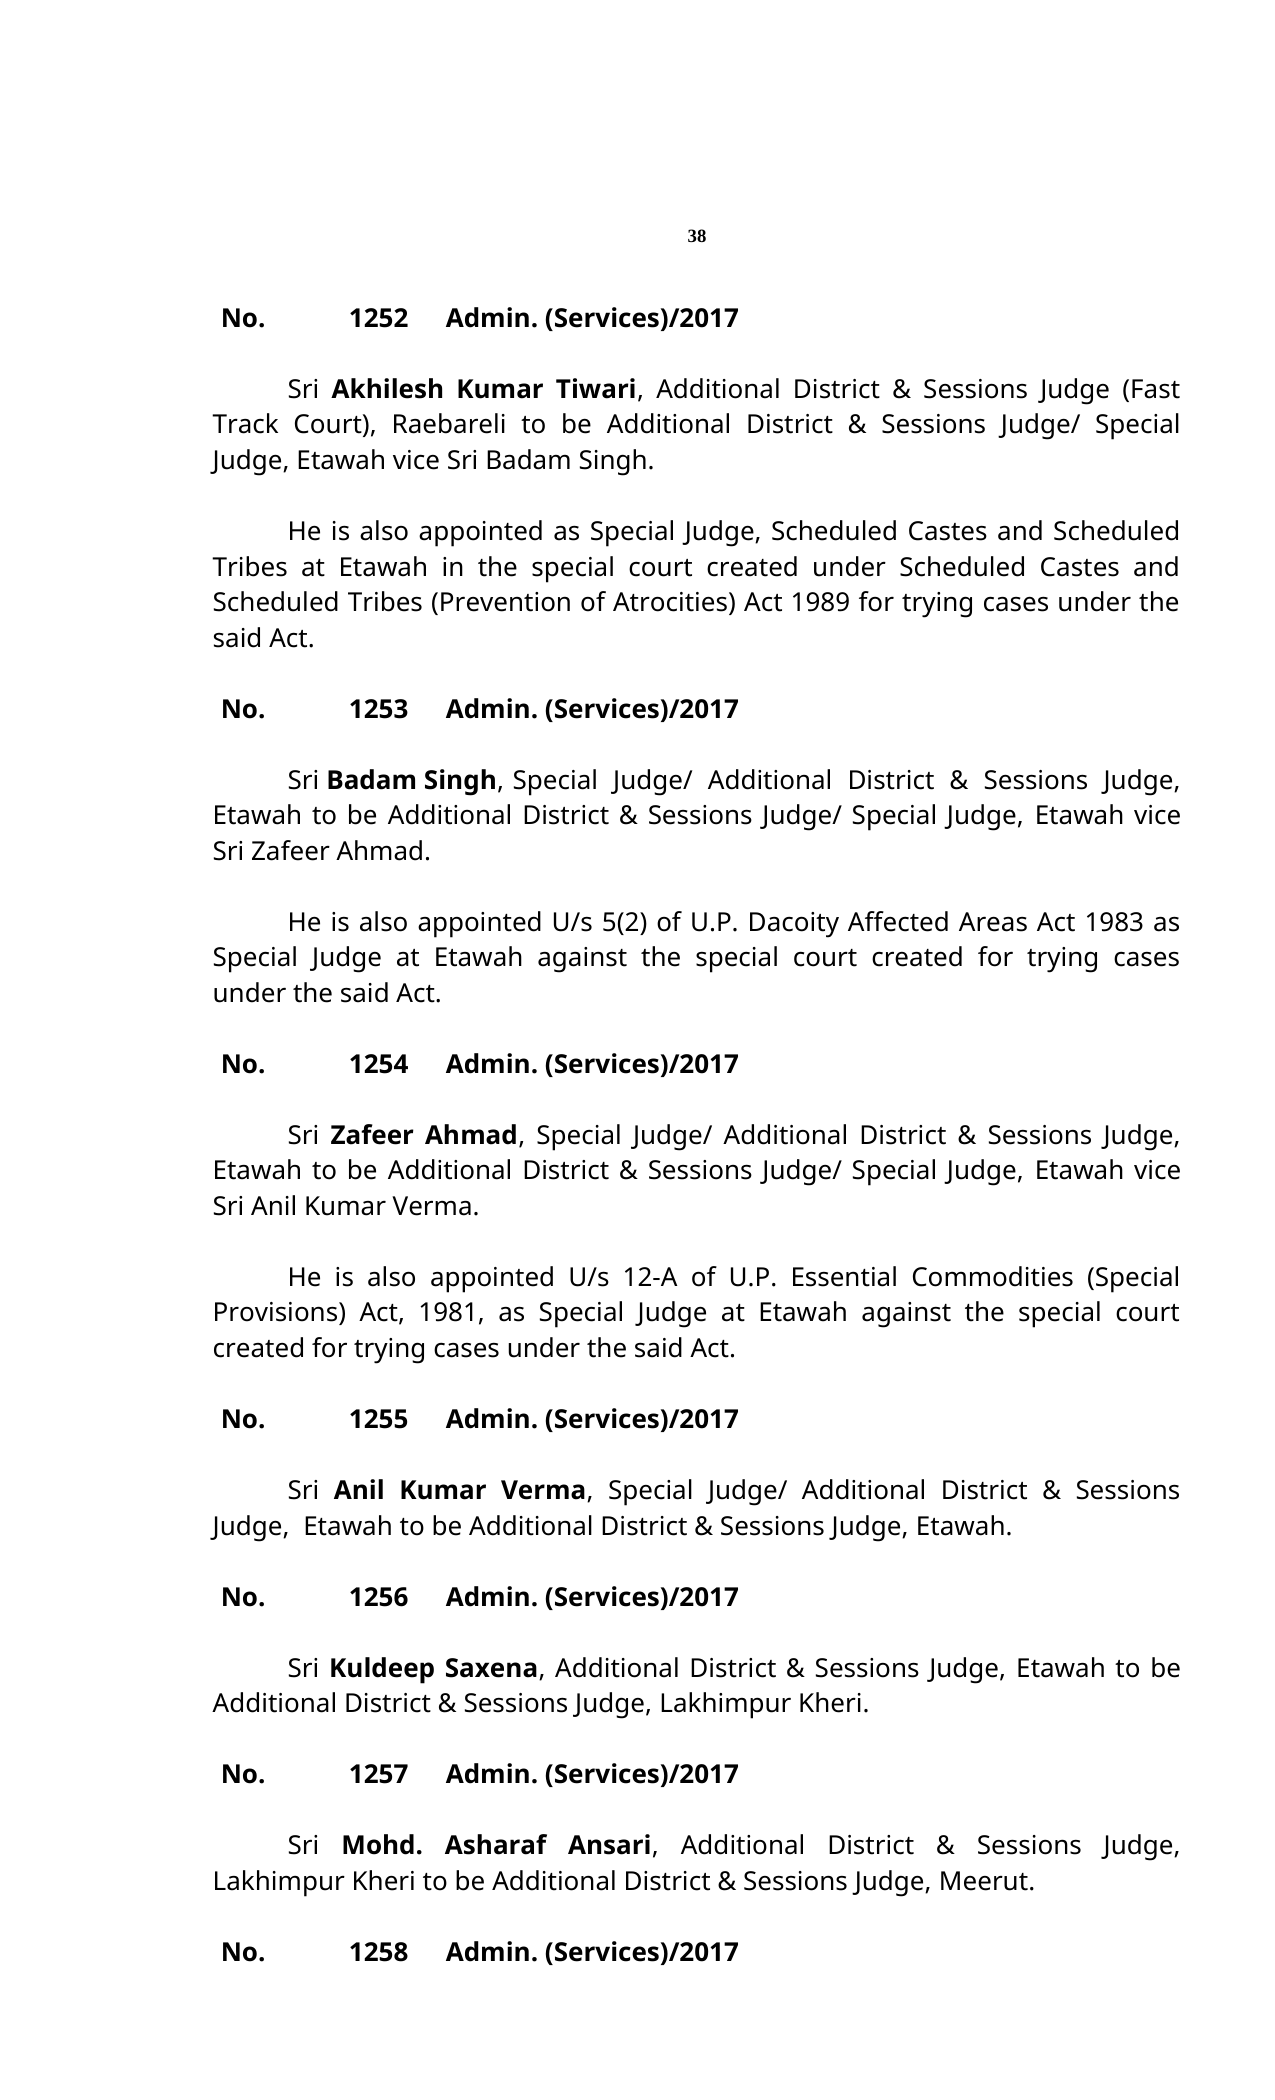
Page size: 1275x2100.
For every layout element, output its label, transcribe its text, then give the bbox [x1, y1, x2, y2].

table_header No. [209, 690, 300, 726]
text Sri Mohd. Asharaf Ansari, Additional District & Sessions Judge, Lakhimpur Kheri to be Additional District & Sessions Judge, Meerut. [212, 1827, 1181, 1898]
table_header Admin. (Services)/2017 [434, 690, 778, 726]
text Sri Akhilesh Kumar Tiwari, Additional District & Sessions Judge (Fast Track Court), Raebareli to be Additional District & Sessions Judge/ Special Judge, Etawah vice Sri Badam Singh. [212, 371, 1181, 477]
table_header No. [209, 1578, 300, 1614]
table_header Admin. (Services)/2017 [434, 1934, 778, 1969]
table_header [300, 1401, 434, 1436]
table_header No. [209, 1756, 300, 1791]
text Sri Anil Kumar Verma, Special Judge/ Additional District & Sessions Judge, Etawah to be Additional District & Sessions Judge, Etawah. [212, 1472, 1181, 1543]
table_header No. [209, 300, 300, 335]
table_header No. [209, 1045, 300, 1081]
table_header [300, 1934, 434, 1969]
table_header Admin. (Services)/2017 [434, 1045, 778, 1081]
table_header [300, 1756, 434, 1791]
text Sri Badam Singh, Special Judge/ Additional District & Sessions Judge, Etawah to be Additional District & Sessions Judge/ Special Judge, Etawah vice Sri Zafeer Ahmad. [212, 761, 1181, 868]
table_header Admin. (Services)/2017 [434, 1401, 778, 1436]
table_header No. [209, 1401, 300, 1436]
text Sri Zafeer Ahmad, Special Judge/ Additional District & Sessions Judge, Etawah to be Additional District & Sessions Judge/ Special Judge, Etawah vice Sri Anil Kumar Verma. [212, 1116, 1181, 1223]
table_header [300, 1578, 434, 1614]
table_header [300, 1045, 434, 1081]
table_header No. [209, 1934, 300, 1969]
text He is also appointed U/s 12-A of U.P. Essential Commodities (Special Provisions) Act, 1981, as Special Judge at Etawah against the special court created for trying cases under the said Act. [212, 1258, 1181, 1365]
table_header [300, 300, 434, 335]
table_header [300, 690, 434, 726]
table_header Admin. (Services)/2017 [434, 1756, 778, 1791]
text He is also appointed U/s 5(2) of U.P. Dacoity Affected Areas Act 1983 as Special Judge at Etawah against the special court created for trying cases under the said Act. [212, 903, 1181, 1010]
text He is also appointed as Special Judge, Scheduled Castes and Scheduled Tribes at Etawah in the special court created under Scheduled Castes and Scheduled Tribes (Prevention of Atrocities) Act 1989 for trying cases under the said Act. [212, 513, 1181, 655]
text Sri Kuldeep Saxena, Additional District & Sessions Judge, Etawah to be Additional District & Sessions Judge, Lakhimpur Kheri. [212, 1649, 1181, 1720]
table_header Admin. (Services)/2017 [434, 1578, 778, 1614]
table_header Admin. (Services)/2017 [434, 300, 778, 335]
